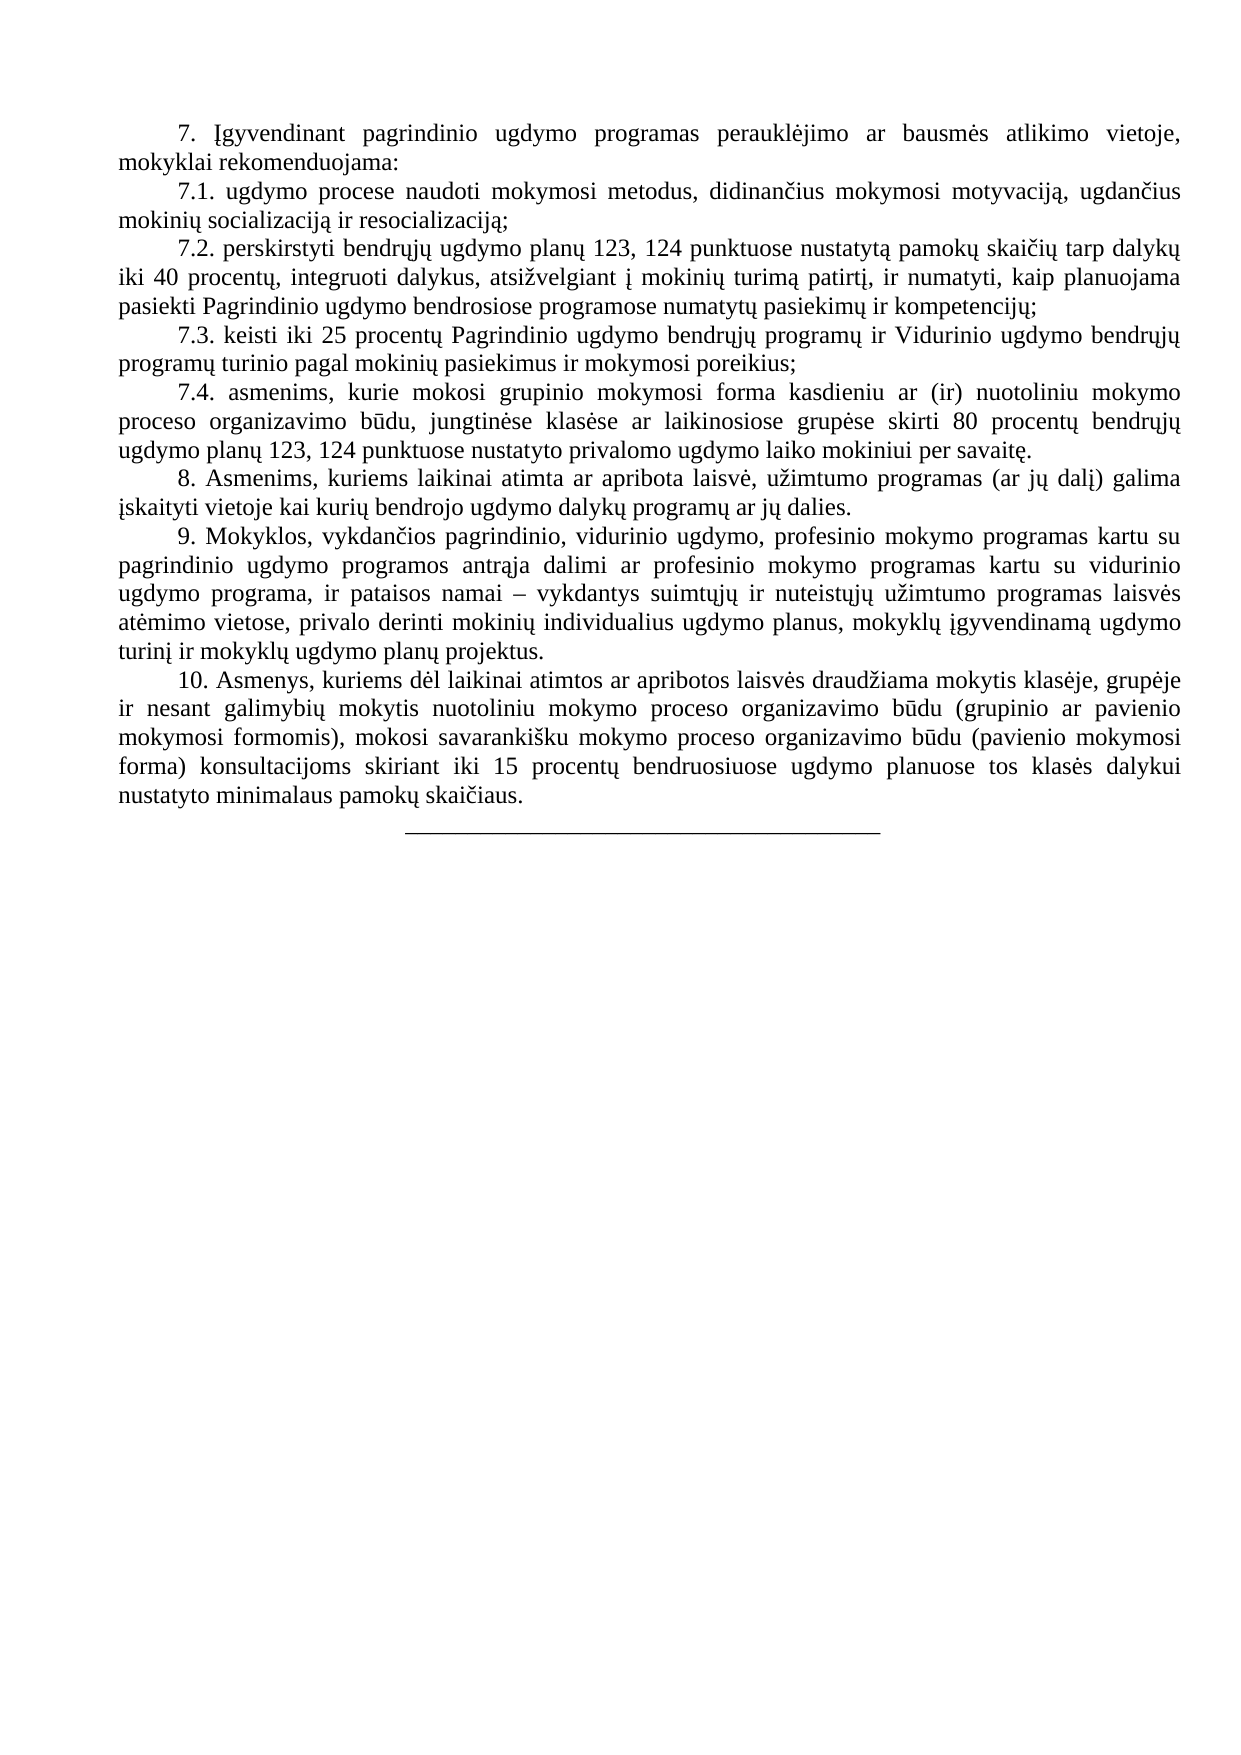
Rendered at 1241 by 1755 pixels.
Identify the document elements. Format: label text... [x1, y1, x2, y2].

text 7.3. keisti iki 25 procentų Pagrindinio ugdymo bendrųjų programų ir Vidurinio ugdymo bendrųjų programų turinio pagal mokinių pasiekimus ir mokymosi poreikius; [118, 320, 1182, 377]
text 7.4. asmenims, kurie mokosi grupinio mokymosi forma kasdieniu ar (ir) nuotoliniu mokymo proceso organizavimo būdu, jungtinėse klasėse ar laikinosiose grupėse skirti 80 procentų bendrųjų ugdymo planų 123, 124 punktuose nustatyto privalomo ugdymo laiko mokiniui per savaitę. [118, 377, 1182, 463]
text 7. Įgyvendinant pagrindinio ugdymo programas perauklėjimo ar bausmės atlikimo vietoje, mokyklai rekomenduojama: [118, 118, 1182, 176]
text 8. Asmenims, kuriems laikinai atimta ar apribota laisvė, užimtumo programas (ar jų dalį) galima įskaityti vietoje kai kurių bendrojo ugdymo dalykų programų ar jų dalies. [118, 463, 1182, 521]
text 10. Asmenys, kuriems dėl laikinai atimtos ar apribotos laisvės draudžiama mokytis klasėje, grupėje ir nesant galimybių mokytis nuotoliniu mokymo proceso organizavimo būdu (grupinio ar pavienio mokymosi formomis), mokosi savarankišku mokymo proceso organizavimo būdu (pavienio mokymosi forma) konsultacijoms skiriant iki 15 procentų bendruosiuose ugdymo planuose tos klasės dalykui nustatyto minimalaus pamokų skaičiaus. [118, 665, 1182, 808]
text 7.1. ugdymo procese naudoti mokymosi metodus, didinančius mokymosi motyvaciją, ugdančius mokinių socializaciją ir resocializaciją; [118, 176, 1182, 233]
text ______________________________________ [118, 808, 1167, 837]
text 9. Mokyklos, vykdančios pagrindinio, vidurinio ugdymo, profesinio mokymo programas kartu su pagrindinio ugdymo programos antrąja dalimi ar profesinio mokymo programas kartu su vidurinio ugdymo programa, ir pataisos namai – vykdantys suimtųjų ir nuteistųjų užimtumo programas laisvės atėmimo vietose, privalo derinti mokinių individualius ugdymo planus, mokyklų įgyvendinamą ugdymo turinį ir mokyklų ugdymo planų projektus. [118, 521, 1182, 665]
text 7.2. perskirstyti bendrųjų ugdymo planų 123, 124 punktuose nustatytą pamokų skaičių tarp dalykų iki 40 procentų, integruoti dalykus, atsižvelgiant į mokinių turimą patirtį, ir numatyti, kaip planuojama pasiekti Pagrindinio ugdymo bendrosiose programose numatytų pasiekimų ir kompetencijų; [118, 233, 1182, 320]
